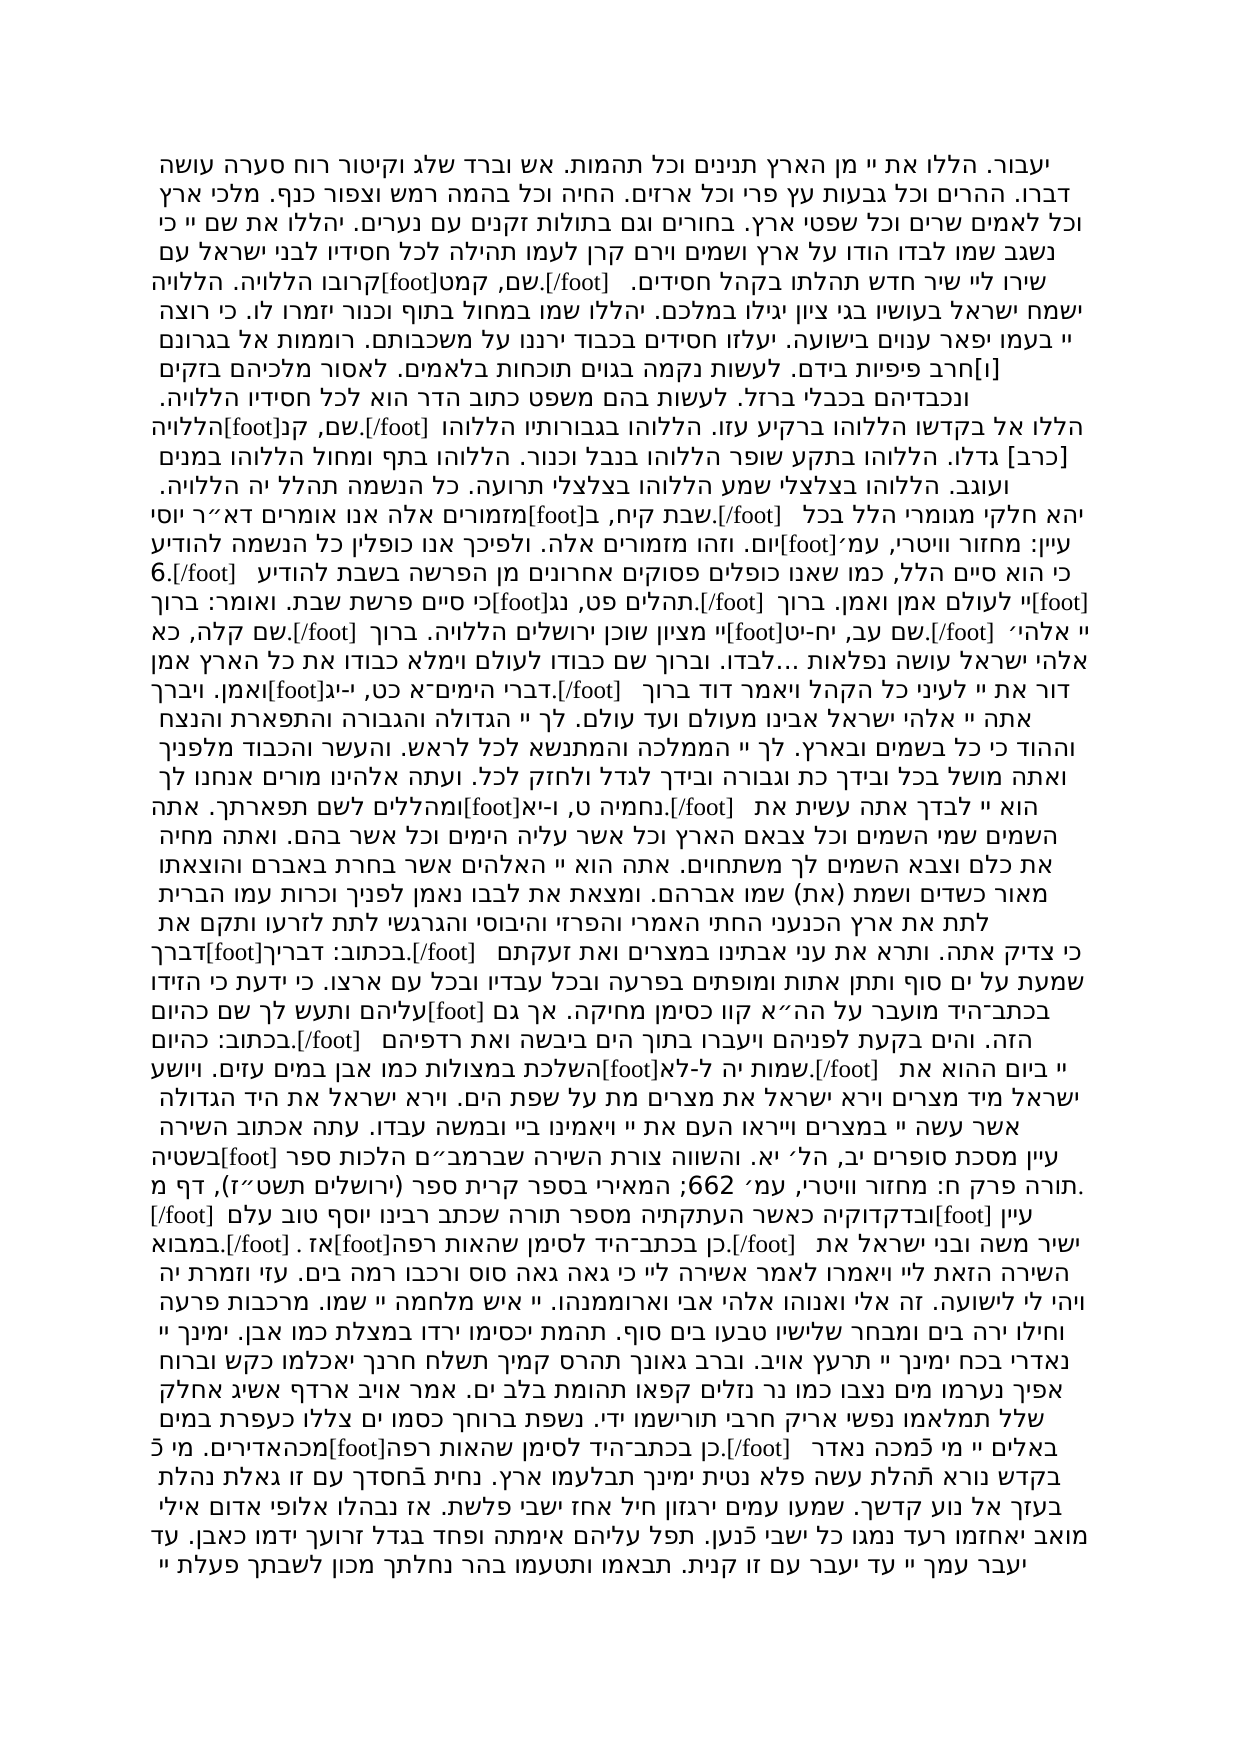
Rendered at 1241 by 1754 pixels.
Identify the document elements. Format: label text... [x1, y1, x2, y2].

text כשיכנס[foot]רמב״ם הל׳ תפלה, פרק ז.[/foot] אדם לישן בלילה על מטתו מברך: ברוך אתה יי מלך העולם המפיל חבלי שינה על עיני ומאיר לאישון בת עין. יהי רצון לפניך יי אלהי, שתצילני מיצר רע ומפגע רע ואל יבהילוני חלומות רעים ולא הרהורים רעים ותהא מטתי שלימה לפניך ותעמידני ממנה לחיים ולשלום והאירה עיני פן אישן המות, ברוך אתה יי המאיר לכל העולם. ופ״ב דשבועות[foot]טו, ב. ולפנינו: רבי יהושע בן לוי.[/foot] איתא, שר׳ יהושע היה אומר: ויהי נועם[foot]תהלים צא.[/foot] ומה רבו צרי[foot]שם, ג.[/foot] וארוממך כי דליתני[foot]שם, ל.[/foot] . וקורא פרשה ראשונה מקריאת שמע וישן. אם אנסתו שינה קורא אפילו פסוק ראשון, או פסוקי רחמי׳ ואחר־כך ישן. בשעה שייקץ (סוף[foot]נוסף בגליון. כלומר בסוף שנתו. עיין בכסף משנה שם, הל׳ ג.[/foot] ) משנתו ילך לבדוק לבית הכסא ויאמר: התכבדו מכבדים משרתי עליון, שמרוני עד שאכנס ואצא שזה דרכן של בני אדם. וכן בכל שעה שילך שם. ובצאתו יטול ידיו ואומר (נטילת ידים יג תיבות כעד יג תיבות שבשאל אביך ויגדך וזהו וצונו. ארבעים ואחת תיבות באשר יצר ארבעים כנגד ארבעים יצירת הולד ואחת נגד לקיטת הזרע[foot]נוסף בגליון. ובפרטן אי אתה מוצא אלא מז תיבות.[/foot] ). ברוך אתה יי אלהינו מלך העולם אשר קדשנו במצותיו וציונו על נטילת ידים. ברוך אתה יי אלהינו מלך העולם אשר יצר את האדם בחכמה וברא בו נקבים נקבים, חללים[foot]עיין: דקדוקי סופרים ברכות ס, ב. ועיין: לווין, מבוא לאגרת רב שרירא גאון, עמוד כח.[/foot] חללים, גלוי וידוע לפני כסא כבודך, שאם יפתח אחד מהם או יסתם אחד מהם אי־איפשר להתקיים ולעמוד לפניך אפילו שעה אחת, ברוך אתה יי רופא חולי כל בשר ומפליא לעשות (שאם אדם עושה נוד בנקב קטן מפסיד הכל, אבל הקדוש ברוך הוא ברא בו נקבים ומעמידן וזהו כי גדול אתה ועושה נפלאות אתה אלהים לבדך[foot]נוסף בגליון. מקור הדברים בבראשית רבא, פרשה א, ד.[/foot] ).‏ ‎(מ״ה תיבות באלהי נשמה בגי' אדם.‏[foot]נוסף בגליון. ועיין סוטה ה, א.[/foot] ) אלהי, נשמה שנת׳ בי טהורה, אתה בראתה, אתה יצרתה ואתה נפחת(ה) בי ואתה משמרה בקרבי ואתה עתיד ליטלה ממני ואתה עתיר להחזירה בי לעתיד לבא, כל זמן שהנשמה תלויה בקרבי מודה אני לפניך יי אלהי ואלהי אבותי׳[foot]בגליון מובא כאן חתימת הברכה: רבון כל העולמים, המעשים (?), אדון כל הנשמות ברוך אתה ה׳ המחזיר נשמות לפגרים מתים. לפי הגליון אין אומרים הוודוי בברכת אלהי נשמה. וכן אינו בכל הסידורים הידועים.[/foot] שאין אני עז פנים וקשי עורף לומר לפניך יי אלהי ואלהי אבותי, נקי אני ולא חטאתי, כי [מה] מועיל שפת שקר ומה יתרון לבעל הלשון לומר לפניך זך לקחי ואון לא פעלתי הלא חוצב אבן ובונה עיר אשר לא יוכלו גריה להסתר במחבואיה מפניו, כן יי אלהינו לא אוכל להתעלם ממך, כי ארחי ורבעי זרית ואת כליותי קנית, לכן אמרתי אל לבי טוב להודות ליי' ולתת תודה לאלהי ולומר: אל נא רפא נא לי את אשר נואלתי ואת אשר חטאתי. אשמתי, אכלתי אסור ובלא תפלה. בגדתי, בטלתי תורתך, בקלון חבירי נתכבדתי. גליתי עריות, גזלתי, גנבתי. דברתי דופי ושקר ולשון הרע ודברים בטלים. עויתי והלבנתי פני חברי ברבים, הטיתי שפט. וחטאתי והרשעתי. זדתי, זניתי. חמדתי, חמסתי, חללתי שבת ושם קדשך. טפלתי שקר, טמאתי נפשי. יעצתי רע, יקרתי עוברי רצונך, יהרתי. כזבתי, כניתי שם לחברי, כעסתי. לצתי, לא הקשבתי למצותיך. מרדתי, מאסתי דבריך. נאצתי, נאפתי, נשבעתי לשקר. סררתי, ספרתי רע, סלפתי דרך טוב. עויתי, עשיתי עולה. פשעתי, פעלתי שקר. צררתי, צדתי ריעי וצעדתי לרע. קשיתי ערף, קראתי לרעי בכנוייו. רשעתי, רצתי אחר רע, רדפתי אחר הבצע. שפכתי דם, שחתי. תעיתי, תעבתי, תעתעתי. סרתי ממצותיך וממשפטיך הטובים וישר העויתי ולא שוה לי ואתה צדיק על כל הבא עלי, כי אמת עשית ואני הרשעתי. מה אומר לפניך יושב מרום ומה אספר לפניך שוכן שחקים, הלא כל הנסתרות והנגלות אתה יודע. אתה יודע רזי עולם ותעלומות סתרי כל חי אתה חופש כל חדרי בטן ובוחן כליות ולב, אין דבר נסתר ממך ואין נעלם מנגד עיניך. יהי רצון לפניך יי אלהי ואלהי אבותי, שתמחול לי על כל פשעי ותסלח לי על כל חטאותי ותכפר על כל עונתיי אם חטאתי מה אפעל לך נוצר האדם. במה איכף ואקדם לאלהי מרום אם בתשובה ותורה הנה שבתי לפניך פשעי ואמרתי חטאתי, עויתי, פשעתי וישר העויתי ולא שוה לי. ואם בשברון מתנים הנה לבי נשבר בקרבי מרוב התלאה אשר מצאתי והנה[foot]צ״ל: ואם.[/foot] בבכי ותחנונים הנה נפשי מבכה בחדרים על יצרה המרגזה. בכל יום ואו׳: אל נא רפא נא לה לעוני שחטאתי ושפשעתי לפניך. אם עוגות תשמר יה יי מי יעמד, הלא יאשם אדם לרעהו ואיך מעושהו יטהר גבר, אשר במלאכיו ישים תהלה ושמים לא זכו בעיניו אף כי אנוש רימה ובן אדם תולעה אשר מעפר יסודו ולעפר ישוב ותשובתו הרמתה כי שם ביתו. לכן יי אלהי שא עון פשעי ומחק רשעי ויבואוני רחמיך להחייני בעת תביא יצוריך למשפט, כי מאתך תהלתי ותפלתי יצא ואתה עתיד לקרב עצם אל עצמו ולתת בהם גידים ולהעלות עליהם בשר ולקרום עליהם עור ולתת רוח בתוכם ולהחזיר נשמות בתוך פגריהם, רבון כל המעשים אדון כל הנשמות, ברוך אתה יי המחזיר נשמות לפגרים מתים. אם שמע[foot]גם בכתב היד באות כל ההוראות וההלכות המשולבות בתפילה, באות קטנה. ובגליון: כך השיב ר׳ נטרונאי ריש מתיב׳, הואיל ואי אפשר לברכן בשעתן מפני טנופת הידים, יסדרם כך אחר שיטול ידיו. עיין: אוצר הגאונים, ברכות, חלק התשובות, סי׳ שע. ועיין דעת הרמב״ם שם.[/foot] קול תרנגול יאמר: ברוך אתה יי אלהינו מלך העולם אשר נתן לסכוי בינה להבחין בין יום ובין לילה. חמש־עשרה תיבות נגד חמש־עשרה שעות שמנין התרנגול. שתים־עשרה בלילה ושלוש ביום׳ עת כעסו של הקדוש ברוך הוא[foot]עיין ברכות ז, א.[/foot] . ברוך אתה יי אלהינו מלך העולם שלא עשאני גוי. שלא עשאני עבד. תשע תיבות בעבר נגד תשעה קבין זנות שנטלו עבדים[foot]עיין קידושין מט, ב.[/foot] . שלא עשאני אשה. על שלבש בגדיו: מלביש ערומים. על ששם סדינו בראשו: עוטר ישראל בתפארה. על שמעביר ידיו על עיניו: פוקח עיורים. על שישב על מטתו: מתיר אסורים. על שהוריד רגליו על הארץ: רוקע הארץ על המים. על שלבש מנעלו: שעשה לי כל צרכי. על שחגר חגורו: אוזר ישראל בגבורה. על שעמד: זוקף כפופים. על שהלך לדרכו: המכין מצעדי גבר. על שרחץ פניו: המעביר שינה מעיני ותנומה מעפעפי. יהי רצון לפניך יי אלהי ואלהי אבותי, שתרגילני לדבר מצוה ואל תרגילני לדבר עבירה ואל תביאני לידי נסיון ולא לידי בזיון ותשליט בי יצר טוב ואל ישלוט בי יצר רע ותחזיקני במצותיך וכוף יצרי להשתעבד לך ורחקני מאדם רע ומפגע רע ומעין רע ודבקני ביצר טוב ובמעשים טובים ותנני לחן ולחסד ולרחמים בעיניך ובעיני כל רואי ותגמילני חסדים טובים מלפניך, ברוך אתה יי גומל חסדים טובים. נהגו[foot]רמב׳׳ם שם, הל׳ ט. השווה הערה 13.[/foot] רוב העולם להתפלל ברכות אלו בבית הכנסת בין, נתחייבו שעשו עניין הברכה, בין לא נתחייבו. וטועים שאין (טוב) לברך שום ברכה לבטלה ואם לא שמע תרנגול אין מברך ברכתו ולא שם סדינו בראשו לא יברך ברכתו. לא לבש מנעלו שהלך יחף בתשעה באב וביום הכפורים ואם לא רחץ ידיו לא יברך ברכתם. לן בכסותו לא יברך ברכתו וכן כולם. יהי רצון[foot]ברכות טז, ב: תפילת רב.[/foot] לפניך יי אלהי ואלהי אבותי שתתן לי חיים ארוכים, חיים של שלום, חיים של טובה, חיים של פרנסה וכלכלה, חיים של רווחה, חיים של ברכה, חיים של עושר וכבוד, חיים של יראת חטא, חיים שאין בהם בושה וכלימה, חיים שתמלא כל משאלות לבי לטובה, חיים שדעתך נהנית בהם. יהי רצון[foot]שם, תפילת רבי.[/foot] לפניך אלהי ואלהי אבותי, שתצילני מעזי פנים ומעזות פנים ומאדם רע ומפגע רע ומיצר רע ומשכן רע ומשטן המשחית, מדין קשה ומבעל דין קשה׳ בין בן ברית בין שאינו בן ברית. יהי רצון[foot]שם, תפילת רב ספרא.[/foot] לפניך יי אלהי ואלהי אבותי, שתשים שלום בפמליא של מעלה ובפמליא של מטה ובין התלמידים חפיצי תורתך, בין עוסקין לשמה בין עוסקין שלא לשמה. וכל העוסקין שלא לשמה יהי רצון שיהיו עוסקין לשמה. יהי רצון[foot]שם, על־פי תפילת רב חייא ור׳ אלכסנדרי.[/foot] לפניך [יי אלהי] ואלהי אבותי, שתהא תורתך אומנותי ותעמידנה בידי ולא תהא קנאתי על אחרים ולא קנאת אחרים עלי. ואל ידוה לבי ואל יחשכו עיני והעמידני בקרן אורה ואל תעמידני בקרן חשיכה ואל אבוש ולא אכלם מאבותי. יהי רצון[foot]שם, על־פי תפילת ר׳ יוחנן; ור׳ אלכסנדרי, לרעת איכא דאמרי.[/foot] לפניך יי אלהי ואלהי אבותי, שתציץ בבושתי ותביט בדוכיי ותתלבש ברחמיך ותתכסה בעזך ותתעטף בחסידותך ותבא לפניך מדת טובך וענוותגותיך. רבון העולמים, גלוי וידוע לפניך, שרצוני לעשות רצונך ומי מעכב שאור שבעסה ושעבוד מלכיות. יהי רצון[foot]שם, תפלת ד׳ אלעזר.[/foot] לפניך יי אלהי ואלהי אבותי, שתשכין בינינו ובפוריינו אהבה ואחוה ושלום וריעות ותרבה גבולנו בתלמידים ותצליח בסופינו אחרית טוב ותקוה טוב ותשים חלקינו בגן עדן ותקנינו בחבר טוב ויצר טוב בעולמך ונשכים ונמצא ייחול לבבינו ליראה את שמך ותבא לפניך קורת נפשינו לטובה. יהי רצון[foot]שם, מתפילת רבא. ויש להעיר, כי תפילות אלו מובאות בגט׳ (ולפנינו בשינויים) כתפלות שנאמרו לאחר סיום התפילה. ועיין על זה בשו״ת מהרש״ל, סי׳ סד.[/foot] לפניך יי אלהי ואלהי אבותי, שלא אחטא עוד ומה שחטאתי לפניך מרק ברחמיך הרבים,אבל לא על ידי יסורין וחלאים רעים. ויהיו[foot]תהלים יט, טו.[/foot] לרצון אמרי פי והגיון לבי לפניך יי צורי וגואלי. ירושלמי[foot]ברכות פרק א, הל׳ ה.[/foot] השכים לשנות קודם קריאת שמע צריך לברך, אחר קריאת שמע אין צריך לברך והוא ששנה על אתר. ואו׳ ר״י[foot]בתשובת שאלה, הובאה בתוס׳ ר״י חסיד, ברכות יא, ב, ד״ה משקרא. ועיין תוס׳ שם, ד״ה שכבר.[/foot] : מי שבירך לעסוק בתורה והלך לעסקו או לצרכיו וחוזר לעסוק בתורה נראה מתוך ירושלמי זה, שאין[foot]טעות סופר כאן וצריך לומר: שצריך לחזור ולברך אבל נוהגין העולם שלא לברך. השווה תום׳ ר״י חסיד שם.[/foot] צריך לחזור ולברך אבל נוהגין העולם לברך. מתוך כך נראה, שהירושלמי לא אמר, והוא ששנה על אתר׳ אלא בנפטר באהבה רבה דלא מתחזיא אהבה כברכת התורה, אלא בששנה מיד ואז לא יצטרך לחזור ולברך כל היום ואפילו יפסוק ויחזור ויעסוק דכל(ל) המברך על התורה אין צריך לחזור בשביל הפסק שבאמצע העסק, אבל כל המברך ברכת התורה אין כך הדין, דודאי לא בעינן, (שישבה) [שישנה] מיד אחר ברכתו. ורבי׳ שמעי׳ כתב בשם רש״י[foot]הביאה הר״י בתשובתו שבתוס׳ ר״י חסיד, שם. ועיין תשובות רש״י, מהדורת אלפנביין, עמ׳ 305, ובהערות. ולא ראה תשובת ר״י הנ״ל. וכן רמז לדברי רש״י מהר״מ ב״ב, מהדורת י״ז כהנא ח״א תשובות, סי׳ יט. ועי' גם הגה׳׳מ הל׳ תפילה אות ט וכ.[/foot] כשמשכים לעסוק בתורה מברך (ב)ברכת התורה וכשהולך אחרי כן בבית הכנסת ואומר ברכות ופסוקי דזמרה חוזר ומברך ברכת התודה[foot]נראה, שיש להשלים (על־פי תוס׳ ר״י חסיד): כמו באותן הימים שלא היה משכים ללמוד, ונותן טעם לדבר: שכמו שהקורא בתורה מברך על התורה (ונשמט על־ידי הדומות ״התורה - התורה״).[/foot] ולא חשיבא ברכה לבטלה אף על פי שכבר בירך קודם שקרא פרשת קרבנות ואיזהו מקומן. והוא הדין נמי דלא חשיבא הכא ברכה לבטלה אם חוזר ומברך לעולם כשיושב ועוסק בתורה. ברוך אתה יי אלהינו מלך העולם אשר קדשנו במצותיו וצונו לעסוק[foot]כנוסח שלפנינו בגמ׳ ברכות יא, ב.[/foot] בדברי תורה. לפר׳׳ת[foot]עיין תוס׳ פסחים קד׳ ב ד״ה חוץ׳ ובתוס׳ ר״י חסיד ברכות יא, ב, ד״ה הכי גריס ר״ת.[/foot] , דכל ברכה אפילו סמוכה לקצר׳ פותחת בברוך. צריך לגרוס והערב׳ להודיע כי הוא סוף ברכה לעסוק כו׳, ויש עשרים ותשע תיבות בוהערב נא, נגד עשרים ותשע חיים וחייך וחיי דכת׳ בחומש ויש כט מוסר במשלי ומוסר וחיים לשון תורה הן. והערב נא[foot]גמ׳ ברכות שם, בשינויים.[/foot] יי אלהינו דברי תורתך בפינו ובפיפיות עמך בית ישראל ונהיה אנחנו וצאצאינו וצאצאי עמך ישראל כלם יודעי שמך ועוסקי תורתך, ברוך אתה יי המלמד תורה לעמו ישראל. ברוך אתה יי אלהינו מלך העולם, אשר בחר בנו מכל העמים ונתן לנו את תורתו, ברוך אתה יי נותן התורה. וידבר[foot]במדבר ו, כב-כז.[/foot] יי אל משה לאמר. דבר אל אהרן ואל בניו לאמר כה תברכו את בני ישראל אמור להם. יברכך יי וישמרך. יאר יי פניו אליך ויחונך[foot]בקרא: בכתיב חסר. וכן מנהגו של המחבר להלן להביא את הפסוקים בכתיב מלא (ולא נעיר עוד על כך).[/foot] . ישא יי פניו אליך וישם לך שלום. ושמו את שמי על בני ישראל ואני אברכם. ושונה במשנה: אלו דברים[foot]פאה פרק א, א, בשינויים.[/foot] שאין להם שיעורן הפיאה והביכורים והראיון וגמילות חסרים ותלמוד־תורה. אלו דברים שאדם עושה אותם, אוכל פירותיהם בעולם הזה והקרן קיימת לו לעולם הבא. אלו הן: כבוד אב ואם וגמילות חסדים והבאת שלום שבין אדם לחבירו ותלמוד תורה כנגד כולם. ושונה הלכות: א״ר זירא[foot]ברכות לא׳ א. ועי׳ רמב״ם׳ סדר תפלות כל השנה, שבסוף ספר אהבה.[/foot] : בנות ישראל החמירו על עצמן, שאפילו רואות טפת רם כחרדל, יושבות עליה שבעה נקיים. תנא דבי אליהו[foot]מגילה כח, ב.[/foot] : כל השונה הלכות׳ מובטח לו שהוא בן העולם הבא. א״ר אל(י)עזר אמר ר׳ חנינ׳[foot]ברכות סד, א.[/foot] : תלמידי חכמים מרבים שלום בעולם, שנאמר[foot]ישעיה נד, יג.[/foot] : וכל בניך למודי יי ורב שלום בניך. וידבר[foot]ויקרא ו, א ואילך.[/foot] יי אל משה לאמר. צו את אהרן ואת בניו לאמר זאת תורת העולה היא העולה על מוקדה על המזבח כל הלילה עד הבקר ואש המזבח תוקד בו. ולבש הכהן מדו בד ומכנסי בד ילבש על בשרו והרים את הדשן אשר תאכל האש את העולה על המזבח ושמו אצל המזבח. ופשט את בגדיו ולבש בגדים אחרים והוציא את הדשן אל מחוץ למחנה אל מקום טהור. והאש על המזבח תוקד בו לא תכבה ובער עליה הכהן עצים בבקר בבקר וערך עליה העולה והקטיר עליה חלבי השלמים. אש תמיד תוקד על המזבח לא תכבה. וידבר[foot]במדבר כח, א ואילך.[/foot] יי אל משה לאמר. צו את בני ישראל ואמרת אליהם את קרבני לחמי לאשי ריח ניחחי תשמרו להקריב לי במועדו. ואמרת להם זה האשד. אשר תקריבו ליי כבשים בגי שנה תמימים שנים ליום עולה תמיד. את הכבש אחד תעשה בבקר ואת הכבש השני תעשה בין הערבים. ועשירית האיפה סלת מנחה בלולה בשמן כתית רביעית ההין. עלת תמיד העשויה בהר סיני לריח ניחח אשה ליי. ונסכו רביעית ההין לכבש האחד בקדש הסך נסך שכר ליי. ואת הכבש השני תעשה בין הערבים כמנחת הבקר וכנסכו תעשה אשה ריח ניחח ליי. ובשבת מוסיף: וביום השבת[foot]שם שם, ט-י.[/foot] שני כבשים בני שנה תמימים ושני עשרונים סלת מנחה בלולה בשמן ונסכו. עולת שבת בשבתו עלולת התמיד ונסכה.‏ ובראש חדש מוסיף: ובראשי חדשיכם[foot]שם שם, יא ואילך.[/foot] תקריבו עולה ליי פרים בני בקר שנים ואיל אחד כבשים בני שנה שבעה תמימים. ושלשה עשרונים סלת מנחה בלולה בשמן לפר האחד. ושני עשרונים סלת מנחה בלולה בשמן לאיל האחד. ועשרון עשרון סלת מנחה בלולה בשמן לכבש האחד עלה ריח ניחח אשה ליי. ונסכיהם חצי ההין יהיה לפר ושלישית ההין לאיל ורביעית ההין לכבש יין זאת עולת חדש בחדשו לחדשי השנה. ושעיר עזים אחד לחטאת ליי על עולת התמיד יעשה ונסכו. וקורא בנביאים: וערבה[foot]מלאכי ג, ד.[/foot] ליי מנחת יהודה וירושלים כימי עולם וכשנים קדמוניות. ושונה בקרבנות ומעלה עליו הכתוב כאלו הקריבן[foot]על־פי תענית כו, ב; מנחות קי, א.[/foot] : איזהו מקומן[foot]זבחים, פרק ה.[/foot] של זבחים, קדשי קרשים שחיטתן בצפון. פר ושעיר של יום הכפורים שחיטתן בצפון וקבול דמן בכלי שרת בצפון ודמן טעון הזיה על בין הבדים ועל הפרכת ועל מזבח הזהב ומתנה אחת מהן מעכבת. שירי הדם היה שופך על יסוד מערבי של מזבח החיצון. ואם לא נתן לא עכב. פרים הנשרפים ושעירים הנשרפים שחיטתן בצפון וקבול דמן בכלי שרת בצפון ודמן טעון הזיה על הפרכת ועל מזבח הזהב ומתנה אחת מהן מעכבת. שירי הדם היה שופך על יסוד מערבי של מזבח החיצון אם לא נתן לא עכב. אלו ואלו נשרפין בבית הדשן. חטאות צבור והיחיד, אלו הן חטאות הצבור: שעירי ראשי חדשים ושל מועדות, שחיטתן בצפון וקבול דמן בכלי שרת בצפון ודמן טעון ארבע מתנות על ארבע קרנות. כיצד, עלה בכבש ופנה לסובב בא לו לקרן דרומית מזרחית, מזרחית צפונית, צפונית מערבית, מערבית דרומית. שירי הדם היה שופך על יסוד דרומי. ונאכלין לפנים מן הקלעים לזכרי כהנה בכל מאכל ליום ולילה עד חצות. העולה קדשי קדשים, שחיטתה בצפון וקבול דמה בכלי שרת בצפון ודמה טעון שתי מתנות שהן ארבע וטעונה הפשט ונתוח וכליל לאשים. זבחי שלמי הצבור ואשמות, אלו הן אשמות: אשם גזילות, אשם מעילות, אשם שפחה חרופה, אשם נזיר, אשם מצורע, (ו)אשם תלוי, שחיטתן בצפון וקבול דמן בכלי שרת בצפון, ודמן טעון שתי מתנות שהן ארבע, ונאכלין לפנים מן הקלעים לזכרי כהנה בכל מאכל ליום ולילה עד חצות. התודה ואיל נזיר קדשים קלים, שחיטתן בכל מקום בעזרה, ודמן טעון שתי מתנות שהא ארבע ונאכלין בכל העיר לכל אדם בכל מאכל ליום ולילה עד חצות. והמורם[foot]כגי׳ מתניתא דתלמודא דבני מערבא, הוצ. לו. וכן להלן.[/foot] מהם כיוצא בהם, אלא שהמורם נאכל לכהנים, לנשיהם ולבניהם ולעבדיהם. שלמים קדשים קלים, שחיטתן בכל מקום בעזרה ודמן טעון שתי מתנות שהן ארבע ונאכלין בכל העיר לכל אדם בכל מאכל לשני ימים ולילה אחד. והמורם מהם כיוצא [בהם], אלא שהמורם נאכל לכהנים, לנשיהם, לבניהם ולעבדיהם. הבכור והמעשר והפסח קדשים קלים, שחיטתן בכל מקום בעזרה ודמן טעון מתנה אחת ובלבד שיתן כנגד היסוד. שנה באכילתן, הבכור נאכל לכהנים והמעשר לכל אדם. ונאכלין בכל העיר בכל מאכל לשני ימים ולילה אחד. הפסת אינו נאכל אלא בלילה ואינו נאכל אלא עד חצות ואינו נאכל אלא למנוייו ואינו נאכל אלא צלי. ר׳ ישמעאל[foot]ברייתא ריש תורת כהנים.[/foot] אומר: בשלש עשרה מדות התורה נדרשת בהן: בק״ו[foot]לפנינו: מק״ו. וכן להלן. וכבר כתב השל״ה, חלק תורה שבעל פה, כלל מדות: "ראיתי גירסאות מחולפות, יש גורסין: מק״ו מג״ש - במ״ם, וכן כולם. ויש גורסין: בק״ו בג׳׳ש וכו׳ - בבי״ת״.[/foot] ובג״ש, בבניין אב מכתוב אחר ובנין אב משני כתובים, בכלל ופרט, בפרט וכלל, בכלל ופרט וכלל ואי אתה דן אלא כעין הפרט, בכלל שהוא צריך לפרט, ובפרט שהוא צריך לכלל, כל דבר שהיה בכלל, יצא מן הכלל ללמד לא ללמד על עצמו יצא אלא ללמד על הכלל כולו יצא. כל דבר שהיד. בכלל, יצא לטעון טען אח(ר)[ד] שהוא כעניינו יצא להקל ולא להחמיר. וכל דבר שהיה בכלל, יצא מן הכלל לטעון טען אחר שלא כעניינו יצא להקל ולהחמיר. כל דבר שהיה בכלל, יצא לידון בדבר החרש אי אתה יכול להחזירו לכללו [עד שיחזירנו הכתוב לכללו] בפירוש. דבר למד מעניינו. דבר למד מסופו, שני כתובים מכחישין זה את זה עד שיבא שלישי ויכריע ביניהם. לעולם[foot]עיין: בער, סדר עבודת ישראל, עמוד 44.[/foot] יהא אדם ירא שמים בסתר ומודה אמת בלבבו וישכים ויאמר: רבון העולמים, הטה אלהי אזנך ושמע, פקח עיניך וראה את שוממותינו והעיר אשר נקרא שמך עליה, כי לא על צדקתינו אנחנו מפילים תחנונינו לפניך כי על רחמיך הרבים. יי שמעה, יי סלחה, יי הקשיבה ועשה אל תאחר למענך אלהי, כי שמך נקרא על עירך ועל עמך. מה אנחנו, מה חיינו, מה כחינו, מה גבורתנו, מה נאמר לפניך יי אלהינו ואלהי אבותינו, הלא כל הגבורים כאין לפניך ואנשי השם כלא היו וחכמים כבלי מדע ונבונים כבלי השכל, כי כל מעשינו וימי חיינו הבל ומותר האדם מן הבהמה אין, כי הכל הבל. אבל אנחנו עמך בני בריתך, בני אברהם אבינו[foot]תוקן בגליון: אהביך.[/foot] , שנשבעת לו בהר המוריה, זרע יצחק יחידו[foot]בכ״י: יחידך, וקו על הכ׳׳ף. על גי׳ זו עי׳ בער שם.[/foot] שנעקד על גבי המזבח, עדת יעקב בנך בכורך, כי מאהבתך שאהבת אותו ומשמחתך ששמחת בו (ו)קראת שמו ישראל וישורון. לפיכך אנחנו חייבין להודות לך ולשבחך ולפארך ולרוממך וליתן שבח והודיה לשמך וחייבין אנו לומר לפניך שירה בכל יום תמיד. אשרינו מה טוב חלקינו, מה נעים גורלינו ומה יפה ירושתינו. אשרינו שאנחנו משכימים ומעריבים בבתי כנסיות ובבתי מדרשות ואומרים בכל יום פעמים באהבה שמע ישראל יי אלהינו יי אחד. אתה הוא אל קודם שנברא העולם ואתה הוא אל אחר שנברא העולם. אתה הוא יי בעולם הזה ואתה הוא אל בעולם הבא ושנותיו לא יתמו. קדש את שמך על מקדישי שמך ובישועתך תרום ותגביה קרנינו. ברוך[foot]החתימה כמו במחזור ויטרי עמ׳ 61.[/foot] אתה יי מקדש שמך ברבים. אתה הוא יי אלהינו בשמים ממעל ובשמי השמים העליונים. אמת אתה הוא ראשון ואתה הוא אחרון ומבלעדיך אין אלהים. קבץ נפוצות קוויך מארבע כנפות כל הארץ, יכירו וידעו כל יושבי תבל׳ כי אתה הוא [ה]אלהים לבדך (ב)[ל]כל ממלכות הארץ, אתה עשית את השמים ואת הארץ ואת הים ואת כל אשר בם ומי בכל מעשה ידיך בעליונים או בתחתונים שיאמר לך מה תעשה. אבינו שבשמים עשה עמנו בעבור שמך הגדול וקיים לנו יי אלהינו מה שאמרת על־ידי צפניה חוזך[foot]צפניה ג, כ.[/foot] בעת ההיא אביא אתכם ובעת קבצי אתכם, כי אתן אתכם לשם ולתהלה בכל עמי הארץ בשובי את שבותיכם לעיניכם אמר יי. פסוקים אלו נכון שלא לאומרם עד אחר ברוך שאמר שהם מפסוקי דזמרה[foot]נוסף בגליון.[/foot] . ברכי[foot]תהלים קג, א-ב.[/foot] נפשי את יי וכל קרבי את שם קדשו. ברכי נפשי את יי ואל תשכחי כל גמוליו. ברכו[foot]שם שם, כ-כב.[/foot] יי מלאכיו גבורי כח עוש(ה)[י] דברו לשמוע בקול דברו. ברכו יי כל צבאיו משרתיו עוש(ה)[י] רצונו. ברכו יי כל מעשיו בכל מקומות ממשלתו ברכי נפשי את יי. ברכי[foot]שם קד, א.[/foot] נפשי את יי [יי] אלהי גדלת מאד הוד והדר לבשת. אשירה[foot]שם שם, לג-לה.[/foot] ליי בחיי אזמרה לאלהי בעודי. יערב עליו שיחי אנכי אשמח ביי. יתמו חטאים מן הארץ ורשעים עוד אינם ברכי נפשי את יי הללויה. יהי רצון לפניך יי אלהינו ואלהי אבותינו, שיבנה בית המקדש במהרה בימינו. ברוך[foot]בגליון: ט״ו ברוך בכאן, כנגד ז רקיעים וח׳ אוירים.[/foot] שאמר והיה העולם, ברוך הוא, ברוך שמו, ברוך עושה מעשה בראשית, ברוך אומר ועושה, ברוך גוזר ומקיים, ברוך מרחם על הארץ, ברוך מרחם על הבריות, ברוך משלם שכר טוב ליראיו ולחוסיו[foot]בגליון נוסף: בו, כלומר ולחוסי בו. השווה מחזור ויטרי, עמוד 61.[/foot] ולקויו, ברוך הוא בכסא מלכותו, ברוך הוא שאין לפניו עוולה ולא משוא־פנים ולא מקח שוחד, ברוך פודה ומציל, ברוך אל חי לעד וקיים לנצח, ברוך אתה יי אלהינו מלך העולם האל האב הרחמן המהולל בפה[foot]עי׳ בער שם, עמ׳ 59.[/foot] עמו, המשובח והמפואר בלשון כל חסידיו ועבדיו ובשירי דוד עבדך נהללך יי אלהינו בשבחות ובזמירות נגדלך ונשבחך ונפארך ונרוממך ונעריצך ונמליכך מלכינו אלהינו יחיד חי העולמים, מלך משבח ומפואר עדי עד׳ ברוך אתה יי מלך מהלל בתשבחות. הודו[foot] דברי הימים-א טז, ח-לו.[/foot] ליי קראו בשמו הודיעו בעמים עלילותיו. שירו לו זמרו לו שיחו בכל נפלאותיו. התהללו בשם קדשו ישמח לב מבקשי יי. דרשו יי ועוזו בקשו פניו תמיר. זכרו נפלאותיו אשר עשה מפתיו [ו]משפטי פיהו. זרע ישראל עבדו בני יעקב בחיריו. הוא יי אלהינו בכל הארץ משפטיו. זכרו לעולם בריתו דבר צוה לאלף דור. אשר כרת את אברהם ושבועתו לישחק[foot]כן בתהלים קה, ט. ובדברי הימים: ליצחק[/foot] . ויעמידיה ליעקב לחק לישראל ברית עולם. לאמר לך אתן את ארץ כנען חבל נחלתכם. בהיותכם מתי מספר כמעט וגרים בה. ויתהלכו מגוי אל גוי ומממלכה [אל] (ל)עם אחר. לא הניח [ל]איש לעשקם ויוכח עליהם מלכים. אל תגעו במשיחי ובנביאי אל תרעו. שירו ליי כל הארץ בשרו מיום אל יום ישועתו. ספרו בגוים את כבודו בכל העמים נפלאותיו. כי גדול יי ומהולל מאד ונורא הוא על כל אלהים. כי כל אלהי העמים אלילים ויי שמים עשה. הוד והדר לפניו עוז וחדוה במקומו. הבו ליי משפחות עמים הבו ליי כבוד ועוז. הבו ליי כבוד שמו שאו מנחה ובאו לפניו השתחוו ליי בהדרת קדש. חילו מלפניו כל הארץ אף תכון תבל בל תמוט. ישמחו השמים ותגל הארץ[foot]״ראשי תיבות שם הגדול - כשמלך בשר ודם מולך הכל עצבים שאינם יודעים אם יש שטף בדינו. אבל כשהקב״ה מולך ישמחו השמים ותגל הארץ״ (פירוש קמחא דאבישונא על מחזור רומא). עיין ירושלמי ברכות פ׳׳ט ה״ז. ועיין להלן הערה 111.[/foot] ויאמרו בגוים יי מלך. ירעם הים ומלואו יעלוז[foot]בקרא: יעלץ ובתהלים צו, יב: יעלז שדי.[/foot] השדה וכל אשר בו אז ירננו עצי היער מלפני יי כי בא לשפוט את הארץ. הודו ליי כי טוב כי לעולם חסדו. ואמרו הושיענו אלהי ישענו וקבצנו והצילנו מן הגוים להודות לשם קדשך להשתבח בתהלתך. ברוך יי אלהי ישראל מן העולם ועד העולם ויאמרו כל העם אמן והלל [ל]יי. רוממו[foot]תהלים צט, ה.[/foot] יי אלהינו והשתחוו להדום רגליו קדוש הוא. רוממו[foot]שם שם, ם.[/foot] יי אלהינו והשתחוו להר קדשו כי קדוש יי אלהינו. והוא רחום[foot]שם עח, לח.[/foot] יכפר עון ולא ישחית והרבה להשיב אפו ולא יעיר כל חמתו. אתה[foot]שם מ, יב.[/foot] יי לא תכלה[foot]בקרא: תכלא.[/foot] רחמיך ממני חסדך ואמתך תמיד יצרוני. זכור[foot]שם כה׳ ו.[/foot] רחמיך יי וחסדיך כי מעולם המה. תנו[foot]שם סח, לה-לו.[/foot] עוז לאלהים על ישראל גאוותו ועוזו בשחקים. נורא אלהים ממקדשיך אל ישראל [הוא] נותן עוז ותעצומות לעם ברוך אלהים. אל[foot]שם צד׳ א-ב.[/foot] נקמות יי אל נקמות הופיע. הנשא שופט הארץ השב גמול על גאים. ליי[foot]שם מו, יב.[/foot] הישועה על עמך ברכתך סלה. יי[foot]שם מו, יב.[/foot] צבאות עמנו משגב לנו אלהי יעקב סלח. יי[foot]שם פד, יג.[/foot] צבאות אשרי אדם בוטח בך. יי[foot]שם כ, י.[/foot] הושיעה המלך יענינו ביום קראנו. הושיעה[foot]שם כח, ט.[/foot] את עמך וברך את נחלתך ורעם ונשאם עד העולם. נפשינו [foot]שם לג׳ כ-כב.[/foot] חיכתה ליי עזרינו ומגיננו הוא. כי בו ישמח לבנו כי בשם קדשו בטחנו. יהי חסדך יי עלינו כאשר ייחלנו לך. הראינו[foot]שם פה, ח.[/foot] יי חסדך וישעך תתן לנו. קומה[foot]שם מד׳ מ.[/foot] עזרתה לגו ופדינו למען חסדך. וחסד יי[foot]שם קג, יז.[/foot] מעולם ועד עולם על יריאיו וצדקתו לבני בנים. מגיד[foot]שם קמז, יט.[/foot] דבריו ליעקב חקיו ומשפטיו לישראל. שמע[foot]שם פא׳ ט-יא.[/foot] עמי ואעירה בך ישראל אם תשמע לי. לא יהיה בך אל זר ולא תשתחוה לאל נכר. אנכי יי אלהיך המעלך מארץ מצרים הרחב פיך ואמלאהו. אשרי[foot]שם קמד, טו.[/foot] העם שככה לו אשרי העם שיי אלהיו. ואני[foot]שם יג, ו.[/foot] בחסדך בטחתי יגל לבי בישועתך אשירה ליי כי גמל עלי. מזמור[foot]שם, פרק ק.[/foot] לתורה הריעו ליי כל הארץ. עבדו את יי בשמחה באו לפניו ברננה. דעו כי יי הוא אלהים הוא עש(א)נו ולו (ולא כתי׳) אנחנו עמו וצאן מרעיתו. באו שעריו בתודה חצרותיו בתהילה הודו לו ברכו שמו כי טוב יי לעולם חסדו ועד דור ודור אמונתו. [בשבת ויום טוב אומר קודם יהי כבוד[foot]על השלמה זו וכן על ההשלמות הבאות בסדר התפלה׳ עיין במבוא.[/foot] :] למנצח[foot]תהלים, פרק יט.[/foot] מזמור לדוד. השמים מספרים כבוד אל ומעשה ידיו מגיד הרקיע. יום ליום יביע אומר ולילה ללילה יחוה דעת. אין אמר ואין דברים בלי נשמע קולם. בכל הארץ יצא קוום ובקצה תבל מליהם לשמש שם אהל בהם, והוא כחתן יוצא מחופתו ישיש כגבור לרוץ ארח. מקצה השמים מוצאו ותקופתו על קצותם ואין נסתר מחמתו. תורת יי תמימה משיבת נפש עדות יי נאמנה מחכימת פתי. פקודי יי ישרים משמחי לב מצות יי ברה מאירת עינים. יראת יי טהורה עומדת לעד משפטי יי אמת צדקו יחדיו. הנחמדים מזהב [ו]מפז רב ומתוקים מדבש ונפת צופים. גם עבדך נזהר בהם בשמרם עקב רב. שגיאות מי יבין מנסתרות נקיני. גם מזידים חשוך עבדך אל ימשלו בי אז איתם ונקיתי מפשע רב. יהיו לרצון אמרי פי והגיון לבי לפניך יי צורי וגואלי. לדוד[foot]שם לד.[/foot] בשנותו את טעמו לפני אבימלך ויגרשהו וילך. אברכה את יי בכל עת תמיד תהילתו בפי. ביי תתהלל נפשי ישמעו ענוים וישמחו. גדלו ליי אתי ונרוממה שמו יחדיו. דרשתי את יי וענגי ומכל מגורותי הצילני. הביטו אליו ונהרו ופניהם אל יחפרו. זה עני קרא ויי שמע ומכל צרותיו הושיעו. חונה מלאך יי סביב ליריאיו ויחלצם, טעמו וראו כי טוב יי אשרי הגבר יחסה בו. יראו את יי קדושיו כי אין מחסור ליריאיו. כפירים רשו ורעבו ודרשי יי לא יחסרו (ל)כל טוב. לכו בנים שמעו לי יראת יי אלמדכם. מי האיש החפץ חיים אוהב ימים לראות טוב. נצור לשונך מרע ושפתיך מדבר מרמה. סור מרע ועשה טוב בקש שלום ורודפהו. עיני יי אל צדיקים ואזניו אל שועתם. פני יי בעושי רע להכרית מארץ זכרם. צעקו ויי שמע ומכל צרותם הצילם. קרוב יי לנשברי לב ואת דכאי רוח יושיע. רבות רעות צדיק ומכולם יצילנו יי. שומר כל עצמותיו אחת מהנה לא נשברה, תמותת רשע רעה ושנאי צדיק יאשמו. פודה יי נפש עבדיו [ו]לא יאשמו כל החוסים בו. תפלה[foot]תהלים צ.[/foot] למשה איש האלהים יי מעון אתה היית לנו לדור[foot] בכתוב: בדר ודר.[/foot] ודור בטרם הרים יולדו ותחולל ארץ ותבל [ו]מעולם (ו)עד עולם אתה אל. תשב אנוש עד דכא ותאמר שובו בגי אדם. כי אלף שנים בעיניך כיום אתמול כי יעבור ואשמורה בלילה. זרמתם שינה יהיו בבקר כחציר יחלוף. בבקר יציץ וחלף (ו)לערב ימולל ויבש. כי בלינו באפך ובחמתך נבהלנו. שתה עונותינו לנגדך עלומינו למאור פניך. כי כל ימינו פנו בעברתך כלינו שנינו כמו הגא[foot]שם: הגה.[/foot] . ימי שנותינו בהם שבעים שנה ואם בגבורות שמנים שנה ורהבם עמל ואון כי גז חיש ונעופה. מי יודע עוז אפך וכיראתך עברתך. למנות ימינו כן הודע ונביא לבב חכמה. שובה יי עד מתי והנחם על עבדיך. שבענו בבקר חסדך ונרננה ונשמחה בכל ימינו. שמחנו כימות עניתנו שנות ראינו רעה. יראה אל עבדיך פעלך והדרך על בניהם. ויהי נועם יי אלהינו עלינו ומעשה ידינו כנגה עלינו ומעשה ידינו כננהו. כמה גאונים[foot]עיין טור אורח חיים סי׳ רצה.[/foot] נמנעו לומר ויהי נועם בשבת ויום טוב ומדלגים עד יושב. והטעם דכתיב ומעשה ידינו פי׳ ימי(ם) מעשה ידינו ולפיכך אין אומרים מזמור זה[foot]במוצאי שבת.[/foot] כשחל יום טוב באמצע השבת. יושב[foot]תהלים צא.[/foot] בסתר עליון בצל שדי יתלונן. אומר ליי מחסי ומצודתי אלהי אבטח בו. כי הוא יצילך מפח יקוש מדבר הוות. באברתו יסך לך ותחת כנפיו תחסה צנה וסוחרה אמתו. לא תירא מפחד לילה (ו)מחץ יעוף יומם. מדבר באופל יהלך מקטב ישוד צהרים. יפול מצדך אלף ורבבה מימינך אליך לא יגש. רק בעיניך תביט ושילומת רשעים תראה. כי אתה יי מחסי עליון שמת מעונך. לא תאונה אליך רעה ונגע לא יקרב באהלך. כי מלאכיו יצוה לך לשמרך בכל דרכיך. על כפים ישאונך פן תגוף באבן רגליך. על שחל ופתן תדרוך תרמוס כפיר ותנין כי בי חשק ואפלטהו (ו)אשגבהו כי ידע שמי. יקראני ואענהו עמו אנכי בצרה אחלצהו ואכבדהו. אורך ימים (ו)אשביעהו ואראהו בישועתי. במוצאי שבת[foot]עיין אבודרהם השלם, ירושלים תשי״ט, עמוד קפד.[/foot] כופלין פסוק זה להשלים רמ״ח תיבות להציל רמ״ח איברים מפגע רע. הללויה[foot]תהלים קלה.[/foot] הללו את שם יי הללו עבדי יי. שעומדים בבית יי בחצרות בית אלהינו. הללויה כי טוב יי זמרו לשמו כי נעים. כי יעקב בחר לו יה ישראל לסגולתו. כי אני ידעתי כי גדול יי ואדונינו מכל אלהים. כל אשר חפץ יי עשה בשמים ובארץ בימים וכל תהומות. מעלה נשיאים מקצה הארץ ברקים למטר עשה מוציא[foot]בכתוב: מוצא.[/foot] רוח מאוצרותיו. שהכה בכורי מצרים מאדם וער בהמה שלח אתות ומפתים בתככי מצרים בפרעה ובכל עבדיו. שהכה גוים רבים והרג מלכים עצומים. לסיחון מלך האמרי ולעוג מלך הבשן ולכל ממלכות כנען. ונתן ארצם נחלה נחלה לישראל עמו. יי שמך לעולם יי זכרך לדור ודור. כי ידין יי עמו ועל עבדיו יתנחם. עצבי הגוים כסף וזהב מעשה ידי אדם. פה להם [ו]לא ידברו עינים להם [ו]לא יראו. אזנים להם [ו]לא יאזינו. אף אין יש רוח בפיהם. כמוהם יהיו עושיהם כל אשר בוטח בהם. בית ישראל ברכו את יי בית אהרן ברכו את יי. בית הלוי ברכו את יי יראי יי ברכו את יי. ברוך יי מציון שוכן ירושלים הללויה. ואומר הלל הגדול שיש בו כ״ו כי לעולם חסדו נגד כ״ו[foot]פסחים קיח, א.[/foot] דורות שהיה העולם בלא תורה ונתקיים בחסדו של הקב״ה. הודו[foot]תהלים קלו.[/foot] ליי כי טוב כי לעולם חסדו. הודו לאלהי האלהים כי לעולם חסדו. הודו לאדוני האדונים כי לעולם חסדו. לעושה נפלאות גדולות לבדו כי לעולם חסרו. לעושה אורים גדולים כי לעולם חסדו. את השמש לממשלת ביום כי לעולם חסדו. לעושה אורים גדולים כי לעולם חסדו. את השמש לממשלת ביום כי לעולם חסרו. את הירח וכוכבים לממשלות בלילה כי לעולם חסדו. למכה מצרים בבכוריהם כי לעולם חסדו. ויוצא ישראל מתוכם כי לעולם חסדו. ביד חזקה ובזרוע נטויה כי לעולם חסדו. לגוזר ים סוף לגזרים כי לעולם חסדו. והעביר ישראל בתוכו כי לעולם חסדו. וניער פרעה וחילו בים סוף כי לעולם חסדו. למוליך עמו במדבר כי לעולם חסדו. למכה מלכים גדולים כי לעולם חסדו. ויהרג מלכים אדירים כי לעולם חסדו. לסיחון מלך האמורי כי לעולם חסדו. ולעוג מלך הבשן כי לעולם חסדו. ונתן ארצם [ל]נחלה כי לעולם חסדו. נחלה לישראל עבדו [כי לעולם חסדו]. שבשפלנו זכר לנו כי לעולם חסדו. ויפרקינו מצרינו כי לעולם חסדו. נותן לחם לכל בשר כי לעולם חסדו. הודו לאל השמים כי לעולם חסדו. רננו[foot]שם לג.[/foot] צדיקים ביי לישרים נאוה תהילה. הודו ליי בכינור בנבל עשור זמרו לו. שירו לו שיר חדש ה[י]טיבו נגן בתרועה. כי ישר דבר יי וכל מעשהו באמונה. אוהב צדקה ומשפט חסד יי מלאה הארץ. בדבר יי שמים נעשו וברוח פיו כל צבאם. כנם כנר מי הים נתן באוצרות תהמות. יראו מיי כל הארץ ממנו יגורו כל יושבי תבל. כי הוא אמר ויהי הוא צוה ויעמד. יי הפיר עצת גוים הגיא מחשבות עמים. עצת יי לעולם תעמד מחשבות לבו לדור ודור. אשרי הגוי אשר יי אלהיו העם בחר לנחלה לו. משמים הביט יי ראה את כל בני האדם. ממכון שבתו השגיח אל כל ישבי הארץ. היוצר יחד לבם המבין אל כל מעשיהם. אין המלך נושע ברוב חיל גבור לא ינצל ברב כח. שקר הסוס לתשועה וברוב חילו לא ימלט. הנה עין יי אל יראיו למיחלים לחסדו. להציל ממות נפשם ולחיותם ברעב. נפשינו חיכתה ליי עזרנו ומגננו הוא. כי בו ישמח לבינו כי בשם קדשו בטחנו. יהי חסדך יי עלינו כאשר יחלנו לך. ביום טוב שחל להיות בחול מדלג תיב׳ השבת[foot]השווה סידור רב סעדיה גאון, עמוד קכ.[/foot] ואומר שיר ליו׳ טו׳ להודות. מזמור[foot]תהלים צב.[/foot] שיר ליום השבת טוב להודות ליי ולזמר לשמך עליון. להגיד בבקר חסדך ואמונתך בלילות. עלי עשור ועלי נבל עלי הגיון בכינור. כי שמחתני יי בפעלך במעשי ידיך ארנן. מה גדלו מעשיך יי מאד עמקו מחשבתיך. איש בער לא ידע וכסיל לא יבין את זאת. בפרח רשעים כמו עשב ויציצו כל פועלי און להשמדם עדי עד. ואתה מרום לעולם יי. כי הנה אויביך יי כי הנד. אויביך יאבדו יתפרדו כל פעלי און. ותרם כראם קרני בלותי בשמן רענן. ותבט עיני בשורי בקמים עלי מרעים תשמענה אזני. צדיק כתמר יפרח כארז בלבנון יסגא[foot]בכתוב: ישגא.[/foot] . שתולים בבית יי בחצרות בית[foot]תיבה זו אינה בכתוב.[/foot] אלהינו יפריחו. עוד ינובון בשיבה דשנים ורעננים יהיו. להגיד כי ישר יי צורי ולא עולתה בו. יי[foot]תהלים צג.[/foot] מלך גאות לבש לבש יי עוז התאזר אף תכון תבל בל תמוט. נכון כסאך מאז מעולם אתה. נשאו נהרות יי נשאו נהרות קולם ישאו נהרות דכיים. מקולות מים רבים אדירים משברי ים אדיר במרום יי. עדותיך נאמנו מאד לביתך נאוה קודש יי לארך ימים. לראש השנה מוסיף[foot]עי׳ ארחות חיים׳ סדר תפלות ר״ה סי׳ ו.[/foot] קודם תפילה למשה: תפלה[foot]תהלים יז.[/foot] לדוד שמעה יי צדק הקשיבה רנתי האזינה תפלתי בלא שפתי מרמה. מלפניך משפטי יצא עיניך תחזינה מישרים. בחנת לבי פקדת לילה צרפתני בל תמצא זמותי בל יעבור פי. לפעלות אדם בדבר שפתיך אני שמרתי ארח[ו]ת פריץ. תמך אשורי במעגלותיך בל נמוטו פעמי. אני קראתיך כי תענגי אל חט אזנך לי (ו)שמע (אל) אמרתי. הפלה חסדיך מושיע חוסים ממתקוממים בימינך. שמרני (יי) כאישון בת עין בצל כנפיך תסתירני. מפני רשעים זו שדוני אויבי בנפש יקיפו עלי. חלבמו סגרו פימו דברו בגאות. אשורנו עתה סבבונו עיניהם ישיתו לנטות בארץ. דמיונו כאריה יכסף לטרוף וככפיר יושב במסתרים. קומה יי קדמה פניו הכריעהו פלטה נפשי מרשע חרבך. ממתים ידך יי ממתים מחלד חלקם בחיים וצפונך תמלא בטנם ישבעו בנים והניחו יתרם לעולליהם. אני בצדק אחזה פניך אשבעה בהקיץ תמונתיך. אז יאמר תפלה למשה איש. וביום הכיפורים יאמר זה[foot]עי׳ ארחות חיים הל׳ יום הכיפורים׳ סי׳ לא ואבודרהם סדר תפלות של יוה״כ,ד״ו קו, א.[/foot] : לדוד[foot]תהלים לב.[/foot] משכיל אשרי נשוי פשע כסוי חטאה. אשרי אדם לא יחשוב [יי] לו עון ואין ברוחו רמיה. כי החרשתי בלו עצמי בשאגתי כל היום. כי יומם ולילה תכבד עלי ידך נהפך לשדי בחרבוני קיץ סלה. חטאתי אודיעך ועוני לא כסיתי אמרתי אודה עלי פשעי ליי ואתה נשאת עון חטאתי סלה. על זאת יתפלל כל חסיד אליך לעת מצוא רק לשטף מים רבים אליו לא יגיעו. אתה סתר לי מצר תצרני רני פלט תסובבני סלה. אשכילך ואורך בדרך זו תלך איעצה עליך עיני. אל תהיו כסוס כפרד אין הבין במתג ורסן עדיו לכלום בל קרוב אליך, רבים מכאובים לרשע והבוטח [ביין חסד יסובבנו. שמחו ביי וגילו צדיקים והרנינו כל ישרי לב. ואז אומר רננו צדיקים. יהי[foot]שם קד, לא.[/foot] כבוד יי לעולם ישמח יי במעשיו. יהי[foot]שם קיג, ב-ד.[/foot] שם יי מבורך מעתה ועד עולם. ממזרח שמש (ו)עד מבואו מהולל שם יי. רם על כל גוים יי על השמים כבודו. יי[foot]שם קלה, יג.[/foot] שמך לעולם יי זכרך לדור ודור. יי[foot]שם קג, יט.[/foot] בשמים הכין כסאו ומלכותו בכל משלח. ישמחו[foot]דברי הימים־א טז, לא.[/foot] השמים ותגל הארץ[foot]ראשי תיבות שם הוי״ה. עיין אורחות חיים, דין. מאה ברכות, כז: ״ומסדרים עם יהי כבוד פסוקים אחרים. ויש בהם כא אזכרות כנגד כא פסוקים שבתהלה לדוד״. מנין זה אנו מקבלים רק אם נחשב גם את שם ההוי״ה הרמוז בישמחו השמים ותגל הארץ. ועיין למעלה, הערה 61.[/foot] ויאמרו בגוים יי מלך. יי מלך[foot] מסכת סופרים פרק יד, ח; פרקי היכלות רבתי, פרק ז, ב (בתי מדרשות, א, מוסד הרב קוק, ירושלים תש״י), על־פי תהלים י, טז; צז, א; שמות טו, יח.[/foot] יי מלך יי ימלוך לעולם ועד. יי מלך [foot]תהלים י, טז.[/foot] (ל)עולם ועד אבדו גוים מארצו. יי[foot]שם לג, י.[/foot] הפיר עצת גוים הגיא מחשבות עמים. רבות[foot]משלי יט, כא.[/foot] מחשבות בלב איש ועצת יי היא תקום. עצת[foot]תהלים לג, יא.[/foot] יי לעולם תעמוד מחשבות לבו לדור ודור. כי[foot] שם שם, ט.[/foot] הוא אמר ויהי הוא צוה ויעמוד. כי[foot]שם קלב, יג.[/foot] בחר יי בציון איוה למושב לו. כי[foot]שם קלה, ד.[/foot] יעקב בחר לו יה ישראל לסגולתו. כי[foot]שם צד, יד.[/foot] לא יטוש יי עמו ונחלתו לא יעזב. והוא[foot]שם עח, לח.[/foot] רחום יכפר עון ולא ישחית והרבה להשיב אפו ולא יעיר כל חמתו. יי[foot]שם כ, י.[/foot] הושיעה המלך יענינו ביום קראינו. אשרי[foot]שם קיט, א-ב.[/foot] תמימי דרך ההלכים בתורת יי. אשרי נוצרי עדותיו בכל לב ידרשוהו. אשרי[foot]שם פה ו.[/foot] אדם עוז לו בך מסילות בלבבם. אשרי[foot]שם פט, טז.[/foot] העם יודעי תרועה יי באור פניך יהלכון. אשרי[foot]שם סה, ה.[/foot] תבחר ותקרב ישכן חצריך נשבעה בטוב ביתיך קדוש היכלך. אשרי[foot]שם לג, ב.[/foot] אדם לא יחשוב [יי] לו (יי) עון ואין ברוחו רמיה. אשרי[foot]שם שם׳ א.[/foot] נשוי פשע כסוי חטאה. אשרי[foot]שם א, א.[/foot] האיש אשר לא הלך בעצת רשעים ובדרך חטאים לא עמד ובמושב לצים לא ישב. אשרי[foot]שם קו, ג.[/foot] שומרי משפט עוש(י)[ה] צדקה בכל עת. בת[foot]שם קלז, ח-ט.[/foot] בבל השדודה אשרי שישלם לך את גמולך (אשר) [ש]גמלת לגו. אשרי שיאחז ונפץ את עולליך אל הסלע. אשרי[foot]שם פד, ה.[/foot] יושבי ביתיך עוד יהללוך סלה אשרי[foot]שם קמד, טו.[/foot] העם שככה לו אשרי העם שיי אלהיו. כל האומר תהלה ג׳ פעמים ביום בן העולם הבא[foot]ברכות ד׳ ב.[/foot] דאית ביה אלפא ביתא ופותח את ידיך. תהלה לדוד[foot]תהלים, פרק קמה.[/foot] ארוממך אלהי המלך ואברכה שמך לעולם ועד בכל יום אברכך ואהללה שמך לעולם וער. גדול יי ומהולל מאד ולגדולתו אין חקר. דור לדור ישבח מעשיך וגבורתיך יגידו. הדר כבוד הודיך ודברי נפלאותיך אשיחה. ועזוז נוראותיך יאמרו וגדולתך אספרנה. זכר רב טובך יביעו וצדקתך ירננו. חנון ורחום יי ארך אפים וגדל חסד. טוב יי לכל ורחמיו על כל מעשיו. יודוך יי כל מעשיך וחסידיך יברכוכה. כבוד מלכותך יאמרו וגבורתך ידברו. להודיע לבני האדם גבורותיו וכבוד הדר מלכותו. מלכותך מלכות כל עולמים וממשלתך בכל דור ודור. סומך יי לכל הנופלים וזוקף לכל הכפופים. עיני כל אליך ישברו ואתה נותן להם את אכלם בעתו. פותח את ידיך ומשביע לכל חי רצון. צדיק יי בכל דרכיו וחסיד בכל מעשיו. קרוב יי לכל קראיו לכל אשר יקראוהו באמת. רצון יריאיו יעשה ואת שועתם ישמע ויושיעם. שומר יי את כל אהביו ואת כל הרשעים ישמיד. תהלת יי ידבר פי ויברך כל בשר שם קדשו לעולם ועד. לא [foot]שם קטו, יז-יח. ועיין ספר המנהיג, דיני תפלה, כג.[/foot] המתים יהללו יה ולא כל יורדי דומה ואנחנו נברך יה מעתה ועד עולם הללויה. הללויה[foot]שם, פרק קמו.[/foot] הללי נפשי את יי אהללה יי בחיי אזמרה לאלהי בעודי. אל תבטחו בנדיבים בבן אדם שאין לו תשועה. תצא רוחו ישוב לאדמתו ביום ההוא אבדו עשתונותיו. אשרי שאל יעקב בעזרו שברו על יי אלהיו. עושה שמים וארץ את הים ואת כל אשר בם השומר אמת לעולם. עושה משפט לעשוקים נותן לחם לרעבים יי מתיר אסורים. יי פוקח עיורים יי זוקף כפופים יי אוהב צדיקים. יי שומר את גרים יתום ואלמנה יעודד ודרך רשעים יעות. ימלוך יי לעולם אלהיך ציין לדור ודור הללויה. הללויה[foot]שם, קמז.[/foot] כי טוב זמרה אלהינו כי נעים נאוה תהלה. בונה ירושלים ויי נדחי ישראל יכנס. הרופא לשבורי לב ומחבש לעצבותם. מונה מספר לכוכבים לכלם שמות יקרא. גדול אדוננו ורב כח (ו)לתבונתו אין מספר. מעודד ענוים יי משפיל רשעים עדי ארץ. ענו ליי בתודה זמרו לאלהינו בכינור. המכסה שמים בעבים המכין לארץ מטר המצמיח הרים חציר. נותן לבהמה לחמה לבני עורב אשר יקראו. לא בגבורת הסוס יחפץ לא בשוקי האיש ירצה. רוצה יי את יריאיו את המיחלים לחסדו. שבחי ירושלים את יי הללי אלהיך ציון. כי חזק בריחי שעריך ברך בניך בקרבך. השם גבולך שלום חלב חטים ישביעך. השולח אמרתו ארץ עד מהרה ירוץ דברו. הנותן שלג כצמר כפור כאפר יפזר. משליך קרחו כפיתים לפני קרתו מי יעמד. ישלח דברו וימסם ישב רוחו יזלו מים. מגיד דבריו ליעקב חקיו ומשפטיו לישראל. לא עשה כן לכל גוי [ו]משפטים בל ידעום הללויה. הללויה[foot]שם, קמח.[/foot] הללו את יי מן השמים הללוהו במרומים הללוהו כל מלאכיו הללוהו כל צבאיו הללוהו שמש וירח הללוהו כל ככבי אור. הללוהו שמי השמים והמים אשר מעל השמים. יהללו את שם יי כי הוא צוה ונבראו ויעמידם לעד [ל]עולם חוק נתן ולא יעבור. הללו את יי מן הארץ תנינים וכל תהמות. אש וברד שלג וקיטור רוח סערה עושה דברו. ההרים וכל גבעות עץ פרי וכל ארזים. החיה וכל בהמה רמש וצפור כנף. מלכי ארץ וכל לאמים שרים וכל שפטי ארץ. בחורים וגם בתולות זקנים עם נערים. יהללו את שם יי כי נשגב שמו לבדו הודו על ארץ ושמים וירם קרן לעמו תהילה לכל חסידיו לבני ישראל עם קרובו הללויה. הללויה[foot]שם, קמט.[/foot] שירו ליי שיר חדש תהלתו בקהל חסידים. ישמח ישראל בעושיו בגי ציון יגילו במלכם. יהללו שמו במחול בתוף וכנור יזמרו לו. כי רוצה יי בעמו יפאר ענוים בישועה. יעלזו חסידים בכבוד ירננו על משכבותם. רוממות אל בגרונם [ו]חרב פיפיות בידם. לעשות נקמה בגוים תוכחות בלאמים. לאסור מלכיהם בזקים ונכבדיהם בכבלי ברזל. לעשות בהם משפט כתוב הדר הוא לכל חסידיו הללויה. הללויה[foot]שם, קנ.[/foot] הללו אל בקדשו הללוהו ברקיע עזו. הללוהו בגבורותיו הללוהו [כרב] גדלו. הללוהו בתקע שופר הללוהו בנבל וכנור. הללוהו בתף ומחול הללוהו במנים ועוגב. הללוהו בצלצלי שמע הללוהו בצלצלי תרועה. כל הנשמה תהלל יה הללויה. מזמורים אלה אנו אומרים דא״ר יוסי[foot]שבת קיח, ב.[/foot] יהא חלקי מגומרי הלל בכל יום. וזהו מזמורים אלה. ולפיכך אנו כופלין כל הנשמה להודיע[foot]עיין: מחזור וויטרי, עמ׳ 6.[/foot] כי הוא סיים הלל, כמו שאנו כופלים פסוקים אחרונים מן הפרשה בשבת להודיע כי סיים פרשת שבת. ואומר: ברוך[foot]תהלים פט, נג.[/foot] יי לעולם אמן ואמן. ברוך[foot]שם קלה, כא.[/foot] יי מציון שוכן ירושלים הללויה. ברוך[foot]שם עב, יח-יט.[/foot] יי אלהי׳ אלהי ישראל עושה נפלאות ...לבדו. וברוך שם כבודו לעולם וימלא כבודו את כל הארץ אמן ואמן. ויברך[foot]דברי הימים־א כט, י-יג.[/foot] דור את יי לעיני כל הקהל ויאמר דוד ברוך אתה יי אלהי ישראל אבינו מעולם ועד עולם. לך יי הגדולה והגבורה והתפארת והנצח וההוד כי כל בשמים ובארץ. לך יי הממלכה והמתנשא לכל לראש. והעשר והכבוד מלפניך ואתה מושל בכל ובידך כת וגבורה ובידך לגדל ולחזק לכל. ועתה אלהינו מורים אנחנו לך ומהללים לשם תפארתך. אתה[foot]נחמיה ט, ו-יא.[/foot] הוא יי לבדך אתה עשית את השמים שמי השמים וכל צבאם הארץ וכל אשר עליה הימים וכל אשר בהם. ואתה מחיה את כלם וצבא השמים לך משתחוים. אתה הוא יי האלהים אשר בחרת באברם והוצאתו מאור כשדים ושמת (את) שמו אברהם. ומצאת את לבבו נאמן לפניך וכרות עמו הברית לתת את ארץ הכנעני החתי האמרי והפרזי והיבוסי והגרגשי לתת לזרעו ותקם את דברך[foot]בכתוב: דבריך.[/foot] כי צדיק אתה. ותרא את עני אבתינו במצרים ואת זעקתם שמעת על ים סוף ותתן אתות ומופתים בפרעה ובכל עבדיו ובכל עם ארצו. כי ידעת כי הזידו עליהם ותעש לך שם כהיום[foot]בכתב־היד מועבר על הה״א קוו כסימן מחיקה. אך גם בכתוב: כהיום.[/foot] הזה. והים בקעת לפניהם ויעברו בתוך הים ביבשה ואת רדפיהם השלכת במצולות כמו אבן במים עזים. ויושע[foot]שמות יה ל-לא.[/foot] יי ביום ההוא את ישראל מיד מצרים וירא ישראל את מצרים מת על שפת הים. וירא ישראל את היד הגדולה אשר עשה יי במצרים וייראו העם את יי ויאמינו ביי ובמשה עבדו. עתה אכתוב השירה בשטיה[foot]עיין מסכת סופרים יב, הל׳ יא. והשווה צורת השירה שברמב״ם הלכות ספר תורה פרק ח: מחזור וויטרי, עמ׳ 662; המאירי בספר קרית ספר (ירושלים תשט״ז), דף מ.[/foot] ובדקדוקיה כאשר העתקתיה מספר תורה שכתב רבינו יוסף טוב עלם[foot]עיין במבוא.[/foot] . אז[foot]כן בכתב־היד לסימן שהאות רפה.[/foot] ישיר משה ובני ישראל את השירה הזאת ליי ויאמרו לאמר אשירה ליי כי גאה גאה סוס ורכבו רמה בים. עזי וזמרת יה ויהי לי לישועה. זה אלי ואנוהו אלהי אבי וארוממנהו. יי איש מלחמה יי שמו. מרכבות פרעה וחילו ירה בים ומבחר שלישיו טבעו בים סוף. תהמת יכסימו ירדו במצלת כמו אבן. ימינך יי נאדרי בכח ימינך יי תרעץ אויב. וברב גאונך תהרס קמיך תשלח חרנך יאכלמו כקש וברוח אפיך נערמו מים נצבו כמו נר נזלים קפאו תהומת בלב ים. אמר אויב ארדף אשיג אחלק שלל תמלאמו נפשי אריק חרבי תורישמו ידי. נשפת ברוחך כסמו ים צללו כעפרת במים אדירים. מי כֿ‎‏מכה[foot]כן בכתב־היד לסימן שהאות רפה.[/foot] באלים יי מי כֿמכה נאדר בקדש נורא תֿהלת עשה פלא נטית ימינך תבלעמו ארץ. נחית בֿחסדך עם זו גאלת נהלת בעזך אל נוע קדשך. שמעו עמים ירגזון חיל אחז ישבי פלשת. אז נבהלו אלופי אדום אילי מואב יאחזמו רעד נמגו כל ישבי כֿנען. תפל עליהם אימתה ופחד בגדל זרועך ידמו כאבן. עד יעבר עמך יי עד יעבר עם זו קנית. תבאמו ותטעמו בהר נחלתך מכון לשבתך פעלת יי מקדֿש אדני כוננו ידיך יי ימלך לעולם ועד. וכופל[foot]עיין מחזור וויטרי, עמ׳ 6.[/foot] יי ימלוך לעולם ועד כי מתחלת הנס ויהי באשמרת הבקר עד פה יש י״ח שמות כל אחד מד׳ אותיות הרי ע״ב אותיות נגד ע״ב שמות של הק׳ וחסר לנו ד׳ שמות שיש מן ויהי באשמרת עד תחלת השירה ולכך כופל יי ימלך... [foot]בכתב־היד כאן כחמש תיבות מטושטשות. וניתן לקוראן: הרי לא חסר הק׳(?) ג. השווה מחזור וויטרי שם.[/foot] ומוסיפין: כי[foot]תהלים כב, כט.[/foot] ליי המלוכה ומושל בגוים. ועלו[foot]עובדיה א, כא.[/foot] מושיעים בהר ציון לשפוט את הר עשו והיתר. ליי המלוכה. והיה[foot]זכריה יה ט.[/foot] יי למלך על כל הארץ ביום ההוא יהיה יי אחד ושמו אחד. שמע[foot]דברים י, ד.[/foot] ישראל יי אלהינו יי אחד. והשמות[foot]בגליון: שבאר׳ לעיל. עיין מחזור וויטרי, שם.[/foot] מיהיה יי אחד אינן מן המניין. ואם שבת או יום טוב והושענא רבה ויום חתן[foot]עיין: סדר טרוויש (פראנקפורט תרס״ה), עמ׳ 36, 40.[/foot] מתחיל בנשמת אחר ויושע. נשמת כל חי תברך את שמך יי אלהינו, ורוח כל בשר תפאר ותרומם זכרך מלכנו תמיד מן העולם ועד העולם אתה אל, ומבלעדיך אין [לנו] מלך גואל ומושיע. פודה ומציל ומפרנס ומרחם בכל עת צרה וצוקה אין [לנו] מלך אלא אתה. אלהי הראשונים והאחרונים אלוה כל בריות אדון כל תולדות, המהלל בתשבחות, המנהג עולמו בחסד ובריותיו ברחמים. ויי שומר ישראל ער לא ינום ולא ישן, המעורר ישנים ונרדמים ומשים פה לאלמים והמתיר אסורים והסמך נופלים והזדקף כפופים לך לבדך אנחנו מודים. אלו פינו מלא שירה כים ולשננו רנה כהמון גליו ושפתותינו שבח כמרחבי רקיע ועינינו מאירת כשמש וירח וידינו פרושות כנשרי שמים ורגלינו קלות כאיילות. אין אנחנו מספיקים להודות לך יי אלהינו ואלהי אבותינו ולברך את שמך. על אחת מאלף אלף אלפי אלפים רב ריבי רבבות פעמים הטובות עם אבתינו ועמנו. ממצרים גאלתנו יי אלהינו ומבית עבדים פדיתנו. ברעב זנתנו ובשבע גדול כלכלתנו, מחרב הצלתנו ומדבר מלטתנו ומחלאים רעים ונאמנים דליתנו. עד הנה עזרונו רחמיך ולא עזבונו חסדיך יי אלהינו, נא אל תטשינו יי אלהינו ואל תכלימנו לנצח. על כן אברים שפלגת בנו ורוח ונשמה שנפחת באפינו ולשון אשר שמת בפינו. הן הם יודו ויברכו וישבחו ויפארו וירוממו ויעריצו ויקדישו וימליכו את שמך מלכינו. כי כל פה לך יודה וכל לשון לך תשבע וכל ברך לך תכרע וכל קומה לפניך יי אלהינו ואלהי אבתינו לך לבד תשתחוה. וכל הלבבות יראוך וכל קרב וכליות יזמרו לשמך, כדבר הכתוב[foot]תהלים לה, י.[/foot] כל עצמתי תאמרנה יי מי כמוך מציל עני מחזק ממנו ועני ואביון מגזלו. מי ירמה לך ומי ישוה לך ומי יערך לך האל הגדול הגיבור והנורא אל עליון קונה שמים וארץ. האל בתעצום עוזך, הגדול בכבוד שמך, הגיבור לנצח נצחים והנורא בחי[י]לי נוראותיך. המלך היושב על כסא רם ונישא. שוכן עד מרום וקדוש שמו. נהללך ונשבחך ונברך את שם קדשך כדוד אמר ברכי[foot]שם קג, א.[/foot] נפשי את ה׳ וכל קרבי את שם קדשו. וכתוב[foot]שם לג׳ א.[/foot] , רננו צדיקים בה׳ לישרים נאוה תהלה. בפי ישרים[foot]בגליון: נרמז כאן יצחק ורבקה. עיין מחזור וויטרי, עמ׳ 152.[/foot] תתרומם ובדברי צדיקים תתברך ובלשון חסידים תתקדש ובקרב קדושים תתהלל. ובמקהלות רבבות עמך בית ישראל ברינה יתפאר שמך מלכנו בכל דור ודור, שבן חובת כל היצורים לפניך ה׳ אלהינו ואלהי אבותינו, להודות להלל לשבח לפאר לרומם להדר לברך לעלה ולקלס על כל דברי שירות ותשבחות דוד בן ישי עבדך משיחך. ולא ידבר[foot]עיין הגהות מיימוניות, הל׳ תפלה פרק ז, אות ע.[/foot] עד חותמו ברכת הזמירות שהיא ישתבח. ועומד שליח צבור לפני התיבה ואומר הברכה: ישתבח שמך לעד מלכינו האל[foot]ראשי תיבות: שלמה. עיין אבודרהם השלם׳ סד: ״ותמצא כי ׳שמך לעד מלכנו האל׳ ראשי תיבות שלמה. ואיפשר כי החכם שחבר זה היה שמו כן ועשאו לכבוד שלמה המלך״.[/foot] המלך הגדול והקדוש בשמים ובארץ. כי לך נאה ה׳ אלהינו ואלהי אבותינו שיר ושבח הלל וזמרה עוז וממשלה נצח גדולה וגבורה תהלה ותפארת קדושה ומלכות ברכות והודאות מעולם ועד עולם אתה אל. ברוך אתה ה׳ מלך גדול בתשבחות, אל ההודאות אדון כל הנפלאות הבוחר בשירי זמרה מלך חי העולמים. לחול׳ טוב ליחיד[foot]על הדגשה זו ״ליחיד״ עיין דרכי משה׳ אורח חיים, סי׳ תקסה׳ אות ד׳ בשם מהרי״ל. והוא במהרי״ל הל׳ יו״כ מז, ב.[/foot] לומר מיד: האדרת[foot]פרקי היכלות רבתי, פרק כח (בתי מדרשות, א) - בשינויים ועיין בחילופי נוסחאות שם. על תפלת ״האדרת והאמונה״ עי׳ אלבוגן בספרו על עבודת ישראל, עמ׳ 380 וגרשם שלום בספרו על הקבלה (באנגלית) עמ׳ 58 הרומזים למאמרו של בלוך במ״ע לשנת 1893, כרך לו׳ עמ׳ 258, וע״ע ישראל דאווידזאן, אוצר השירה והפיוט׳ כרך שני, עמ׳ 116.[/foot] והאמונה לחי עולמים. [150, 150, 1090, 1579]
